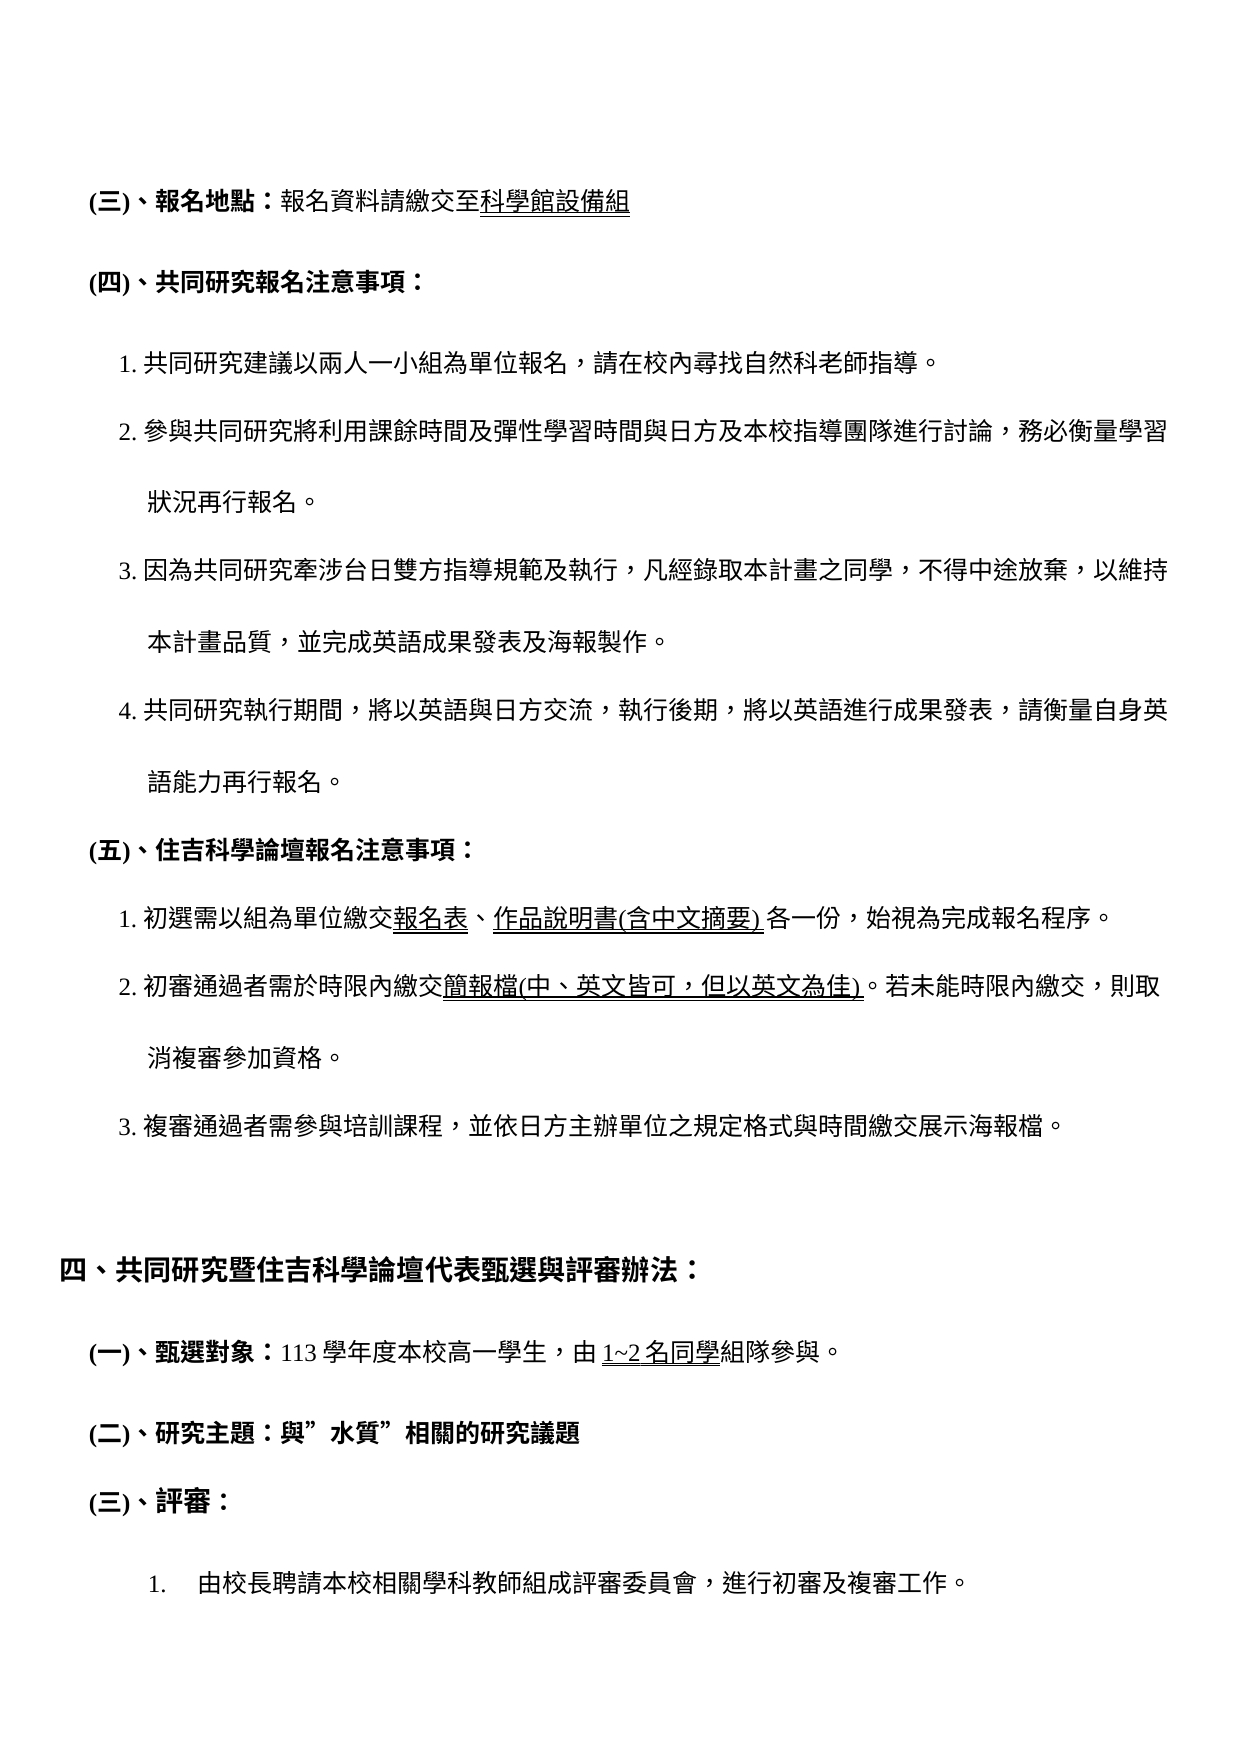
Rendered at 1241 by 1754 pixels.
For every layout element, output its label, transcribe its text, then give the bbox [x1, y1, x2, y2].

text (一)、甄選對象：113學年度本校高一學生，由1~2名同學組隊參與。 [88, 1309, 1181, 1371]
text 3. 因為共同研究牽涉台日雙方指導規範及執行，凡經錄取本計畫之同學，不得中途放棄，以維持本計畫品質，並完成英語成果發表及海報製作。 [118, 527, 1181, 662]
text (四)、共同研究報名注意事項： [88, 239, 1181, 301]
text 2. 初審通過者需於時限內繳交簡報檔(中、英文皆可，但以英文為佳)。若未能時限內繳交，則取消複審參加資格。 [118, 943, 1181, 1077]
text (二)、研究主題：與”水質”相關的研究議題 [88, 1389, 1181, 1452]
text (三)、評審： [88, 1457, 1181, 1520]
text (三)、報名地點：報名資料請繳交至科學館設備組 [88, 158, 1181, 221]
text 1. 共同研究建議以兩人一小組為單位報名，請在校內尋找自然科老師指導。 [118, 319, 1181, 382]
text 四、共同研究暨住吉科學論壇代表甄選與評審辦法： [59, 1226, 1181, 1289]
text 4. 共同研究執行期間，將以英語與日方交流，執行後期，將以英語進行成果發表，請衡量自身英語能力再行報名。 [118, 667, 1181, 801]
text 3. 複審通過者需參與培訓課程，並依日方主辦單位之規定格式與時間繳交展示海報檔。 [118, 1082, 1181, 1217]
list 由校長聘請本校相關學科教師組成評審委員會，進行初審及複審工作。 [148, 1540, 1181, 1603]
text (五)、住吉科學論壇報名注意事項： [89, 807, 1181, 869]
text 2. 參與共同研究將利用課餘時間及彈性學習時間與日方及本校指導團隊進行討論，務必衡量學習狀況再行報名。 [118, 387, 1181, 522]
text 1. 初選需以組為單位繳交報名表、作品說明書(含中文摘要) 各一份，始視為完成報名程序。 [118, 875, 1181, 937]
